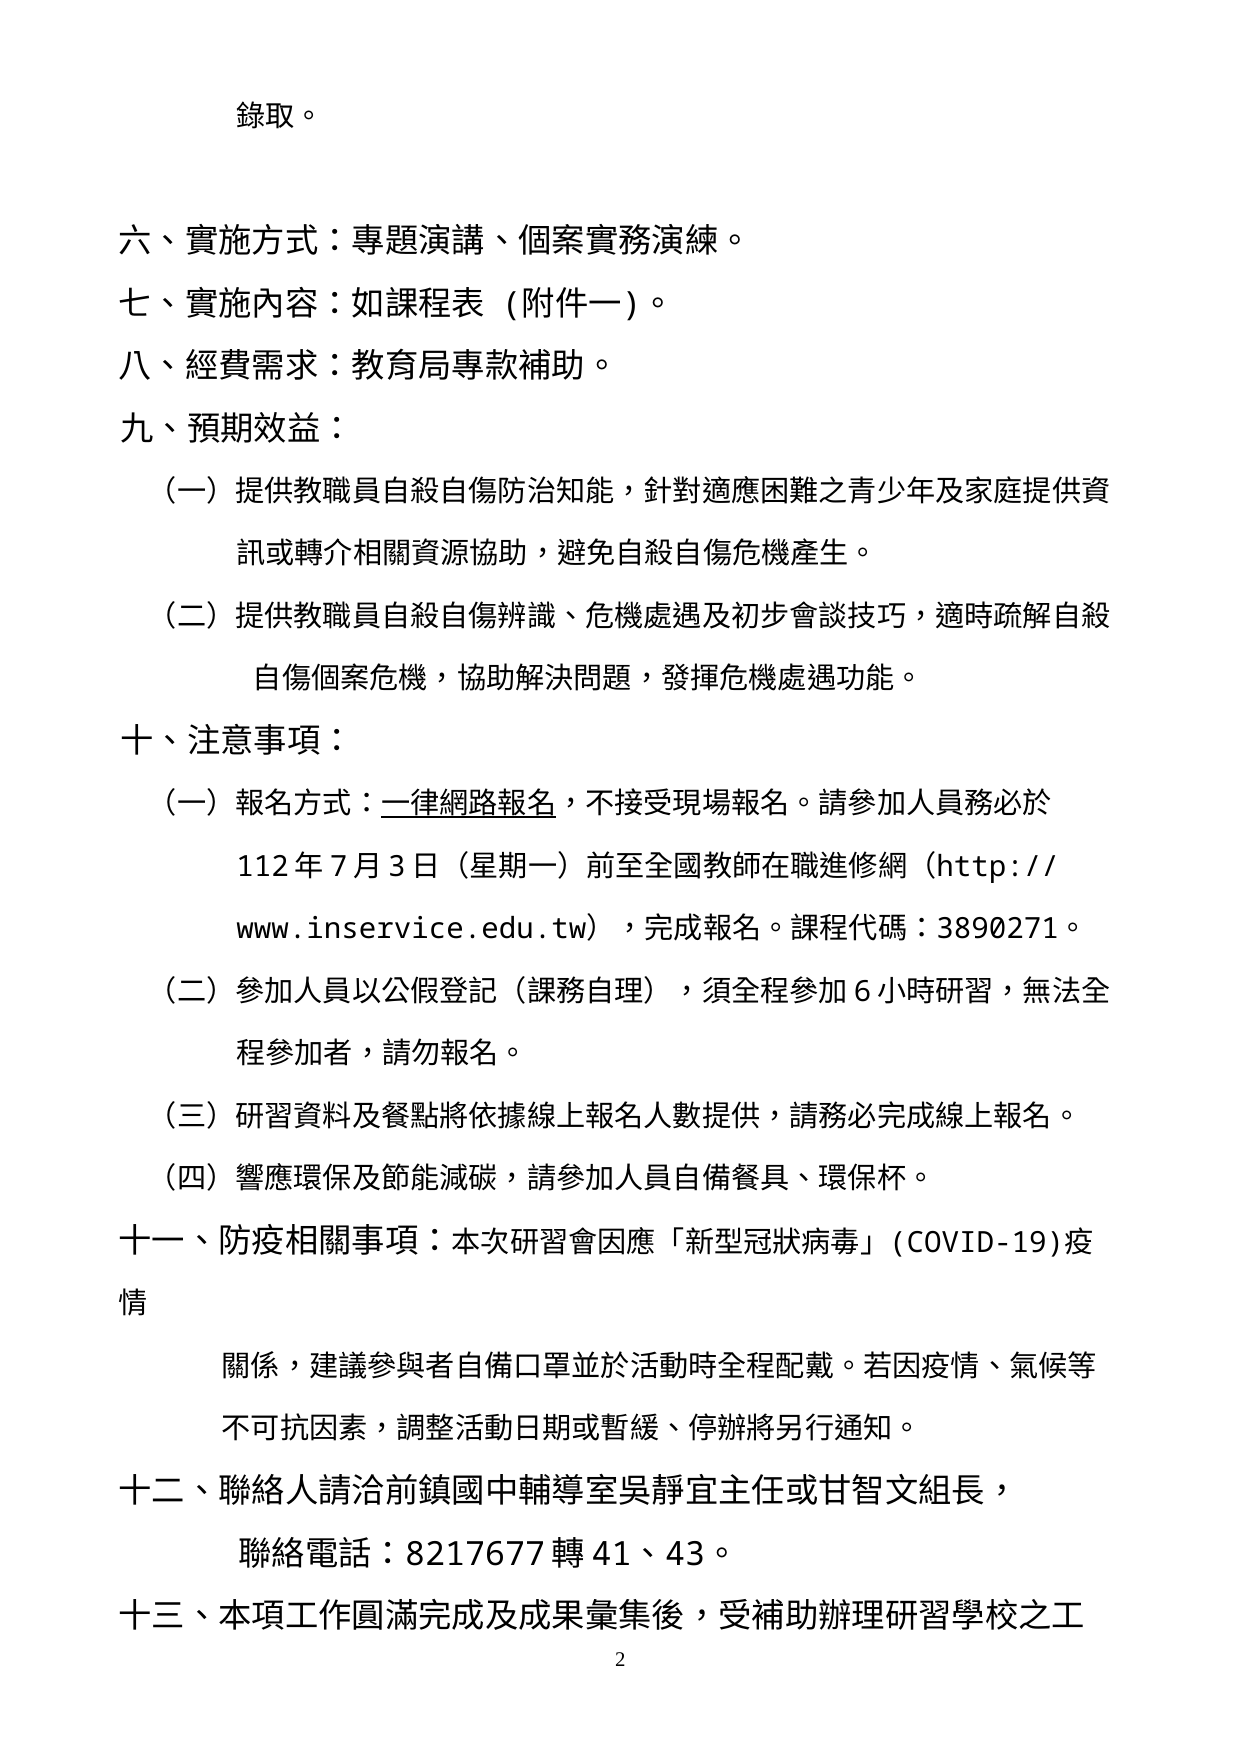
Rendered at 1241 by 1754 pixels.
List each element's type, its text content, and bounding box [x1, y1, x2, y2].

text 程參加者，請勿報名。 [118, 1009, 1122, 1072]
text 112年7月3日（星期一）前至全國教師在職進修網（http:// [118, 822, 1122, 884]
text 訊或轉介相關資源協助，避免自殺自傷危機產生。 [118, 509, 1122, 572]
text 十三、本項工作圓滿完成及成果彙集後，受補助辦理研習學校之工 [118, 1572, 1122, 1634]
text 自傷個案危機，協助解決問題，發揮危機處遇功能。 [118, 634, 1122, 697]
text （二）參加人員以公假登記（課務自理），須全程參加6小時研習，無法全 [118, 947, 1122, 1009]
text （一）報名方式：一律網路報名，不接受現場報名。請參加人員務必於 [118, 759, 1122, 822]
text 八、經費需求：教育局專款補助。 [118, 322, 1122, 384]
text 十一、防疫相關事項：本次研習會因應「新型冠狀病毒」(COVID-19)疫情 [118, 1197, 1122, 1322]
text 不可抗因素，調整活動日期或暫緩、停辦將另行通知。 [118, 1384, 1122, 1447]
text （二）提供教職員自殺自傷辨識、危機處遇及初步會談技巧，適時疏解自殺 [118, 572, 1122, 634]
text （四）響應環保及節能減碳，請參加人員自備餐具、環保杯。 [118, 1134, 1122, 1197]
text 聯絡電話：8217677轉41、43。 [118, 1509, 1122, 1572]
text 關係，建議參與者自備口罩並於活動時全程配戴。若因疫情、氣候等 [118, 1322, 1122, 1384]
text 九、預期效益： [120, 384, 1122, 447]
text 七、實施內容：如課程表 (附件一)。 [118, 259, 1122, 322]
text www.inservice.edu.tw），完成報名。課程代碼：3890271。 [118, 884, 1122, 947]
text 十、注意事項： [120, 697, 1122, 759]
text 錄取。 [118, 72, 1122, 134]
text 六、實施方式：專題演講、個案實務演練。 [118, 197, 1122, 259]
text 十二、聯絡人請洽前鎮國中輔導室吳靜宜主任或甘智文組長， [118, 1447, 1122, 1509]
text （一）提供教職員自殺自傷防治知能，針對適應困難之青少年及家庭提供資 [118, 447, 1122, 509]
text （三）研習資料及餐點將依據線上報名人數提供，請務必完成線上報名。 [118, 1072, 1122, 1134]
